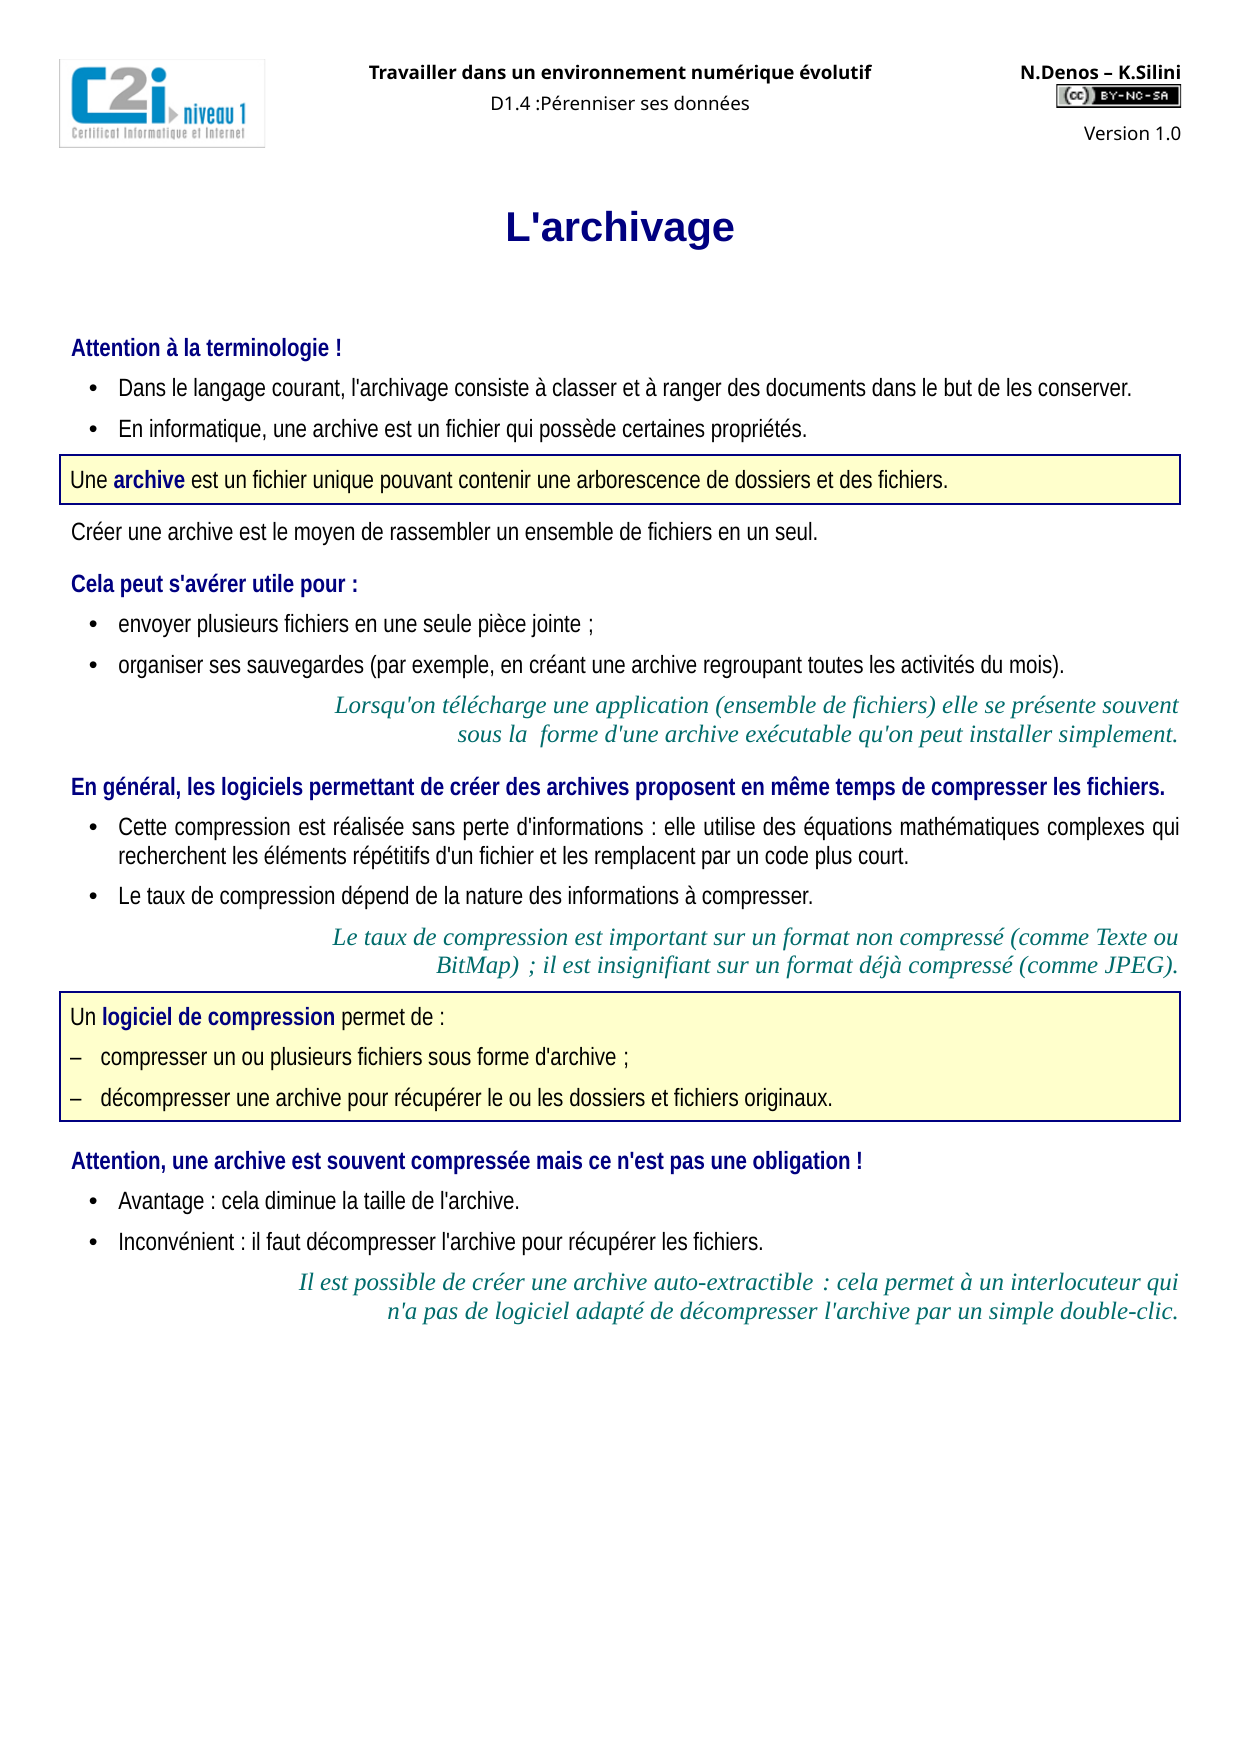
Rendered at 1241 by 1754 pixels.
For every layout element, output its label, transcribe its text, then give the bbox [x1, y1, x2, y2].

text En général, les logiciels permettant de créer des archives proposent en même temps de compresser les fichiers. [71, 771, 1181, 800]
list En informatique, une archive est un fichier qui possède certaines propriétés. [88, 414, 1181, 442]
text Créer une archive est le moyen de rassembler un ensemble de fichiers en un seul. [71, 517, 1181, 545]
text Lorsqu'on télécharge une application (ensemble de fichiers) elle se présente souvent sous la forme d'une archive exécutable qu'on peut installer simplement. [295, 690, 1181, 748]
list Inconvénient : il faut décompresser l'archive pour récupérer les fichiers. [88, 1227, 1181, 1256]
text Attention à la terminologie ! [71, 333, 1181, 361]
list décompresser une archive pour récupérer le ou les dossiers et fichiers originaux. [61, 1072, 1179, 1120]
list Avantage : cela diminue la taille de l'archive. [88, 1186, 1181, 1215]
text Une archive est un fichier unique pouvant contenir une arborescence de dossiers et des fichiers. [61, 456, 1179, 503]
list envoyer plusieurs fichiers en une seule pièce jointe ; [88, 609, 1181, 638]
list Le taux de compression dépend de la nature des informations à compresser. [88, 881, 1181, 910]
picture [1056, 84, 1182, 108]
text Attention, une archive est souvent compressée mais ce n'est pas une obligation ! [71, 1146, 1181, 1174]
list Cette compression est réalisée sans perte d'informations : elle utilise des équations mathématiques complexes qui recherchent les éléments répétitifs d'un fichier et les remplacent par un code plus court. [88, 812, 1181, 869]
list compresser un ou plusieurs fichiers sous forme d'archive ; [61, 1031, 1179, 1071]
text Le taux de compression est important sur un format non compressé (comme Texte ou BitMap) ; il est insignifiant sur un format déjà compressé (comme JPEG). [295, 922, 1181, 979]
picture [59, 59, 266, 148]
list organiser ses sauvegardes (par exemple, en créant une archive regroupant toutes les activités du mois). [88, 650, 1181, 678]
text Cela peut s'avérer utile pour : [71, 569, 1181, 597]
subtitle L'archivage [59, 202, 1181, 250]
text Il est possible de créer une archive auto-extractible : cela permet à un interlocuteur qui n'a pas de logiciel adapté de décompresser l'archive par un simple double-clic. [295, 1267, 1181, 1325]
list Dans le langage courant, l'archivage consiste à classer et à ranger des documents dans le but de les conserver. [88, 373, 1181, 402]
text Un logiciel de compression permet de : [61, 993, 1179, 1030]
